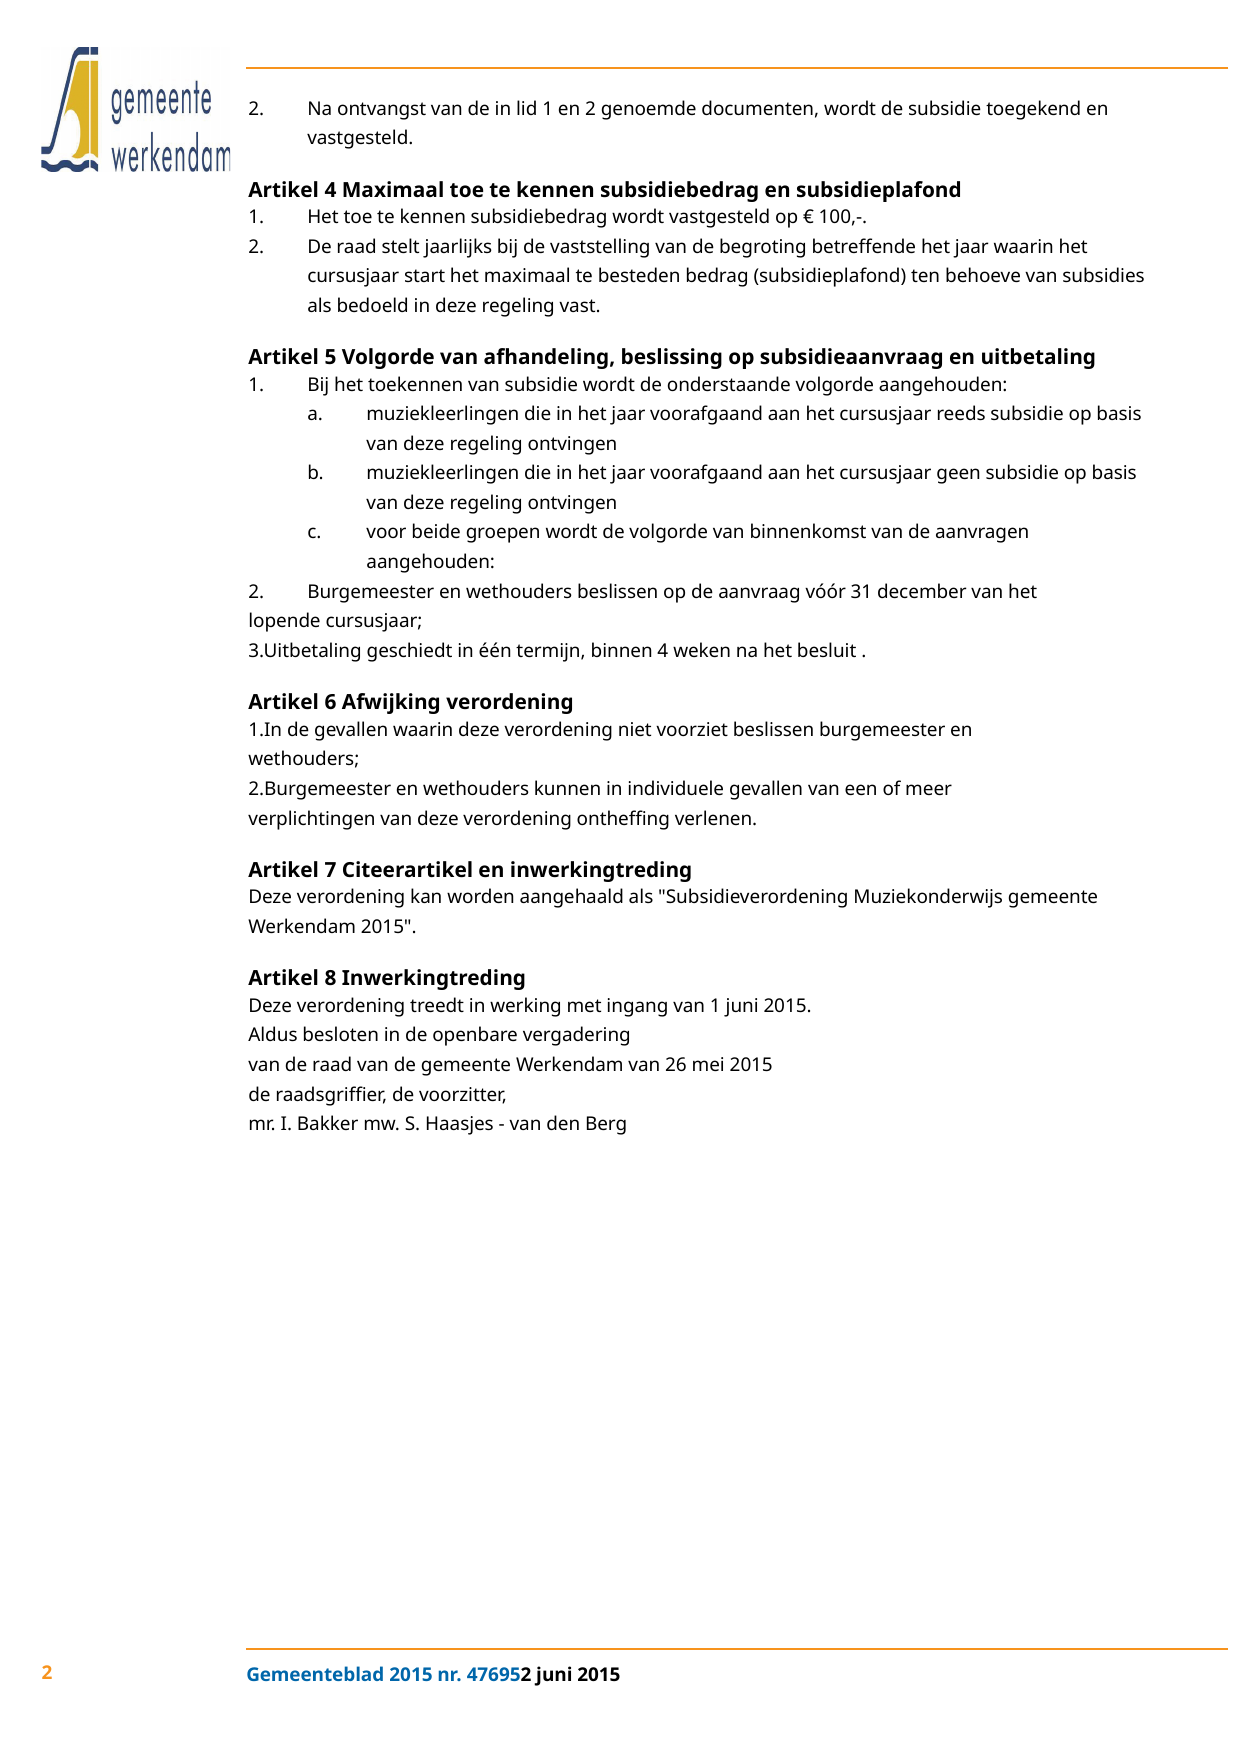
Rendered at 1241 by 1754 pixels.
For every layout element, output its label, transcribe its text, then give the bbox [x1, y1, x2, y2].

text Artikel 7 Citeerartikel en inwerkingtreding [248, 855, 1152, 883]
list De raad stelt jaarlijks bij de vaststelling van de begroting betreffende het jaar waarin het cursusjaar start het maximaal te besteden bedrag (subsidieplafond) ten behoeve van subsidies als bedoeld in deze regeling vast. [248, 233, 1152, 318]
text wethouders; [248, 746, 1152, 771]
text Deze verordening treedt in werking met ingang van 1 juni 2015. [248, 992, 1152, 1018]
text Artikel 8 Inwerkingtreding [248, 963, 1152, 992]
text mr. I. Bakker mw. S. Haasjes - van den Berg [248, 1110, 1152, 1136]
text Deze verordening kan worden aangehaald als "Subsidieverordening Muziekonderwijs gemeente Werkendam 2015". [248, 883, 1152, 939]
list Bij het toekennen van subsidie wordt de onderstaande volgorde aangehouden: [248, 371, 1152, 397]
list Burgemeester en wethouders beslissen op de aanvraag vóór 31 december van het [248, 578, 1152, 604]
text Artikel 6 Afwijking verordening [248, 687, 1152, 716]
list muziekleerlingen die in het jaar voorafgaand aan het cursusjaar reeds subsidie op basis van deze regeling ontvingen [307, 400, 1152, 456]
list muziekleerlingen die in het jaar voorafgaand aan het cursusjaar geen subsidie op basis van deze regeling ontvingen [307, 459, 1152, 515]
text 2.Burgemeester en wethouders kunnen in individuele gevallen van een of meer [248, 775, 1152, 801]
text de raadsgriffier, de voorzitter, [248, 1081, 1152, 1106]
text Artikel 4 Maximaal toe te kennen subsidiebedrag en subsidieplafond [248, 175, 1152, 203]
list Het toe te kennen subsidiebedrag wordt vastgesteld op € 100,-. [248, 203, 1152, 229]
text 1.In de gevallen waarin deze verordening niet voorziet beslissen burgemeester en [248, 716, 1152, 742]
text Aldus besloten in de openbare vergadering [248, 1022, 1152, 1047]
list voor beide groepen wordt de volgorde van binnenkomst van de aanvragen aangehouden: [307, 519, 1152, 574]
picture [41, 47, 231, 172]
text lopende cursusjaar; [248, 607, 1152, 633]
text verplichtingen van deze verordening ontheffing verlenen. [248, 805, 1152, 830]
list Na ontvangst van de in lid 1 en 2 genoemde documenten, wordt de subsidie toegekend en vastgesteld. [248, 95, 1152, 150]
text Artikel 5 Volgorde van afhandeling, beslissing op subsidieaanvraag en uitbetaling [248, 342, 1152, 371]
text van de raad van de gemeente Werkendam van 26 mei 2015 [248, 1051, 1152, 1077]
text 3.Uitbetaling geschiedt in één termijn, binnen 4 weken na het besluit . [248, 637, 1152, 663]
